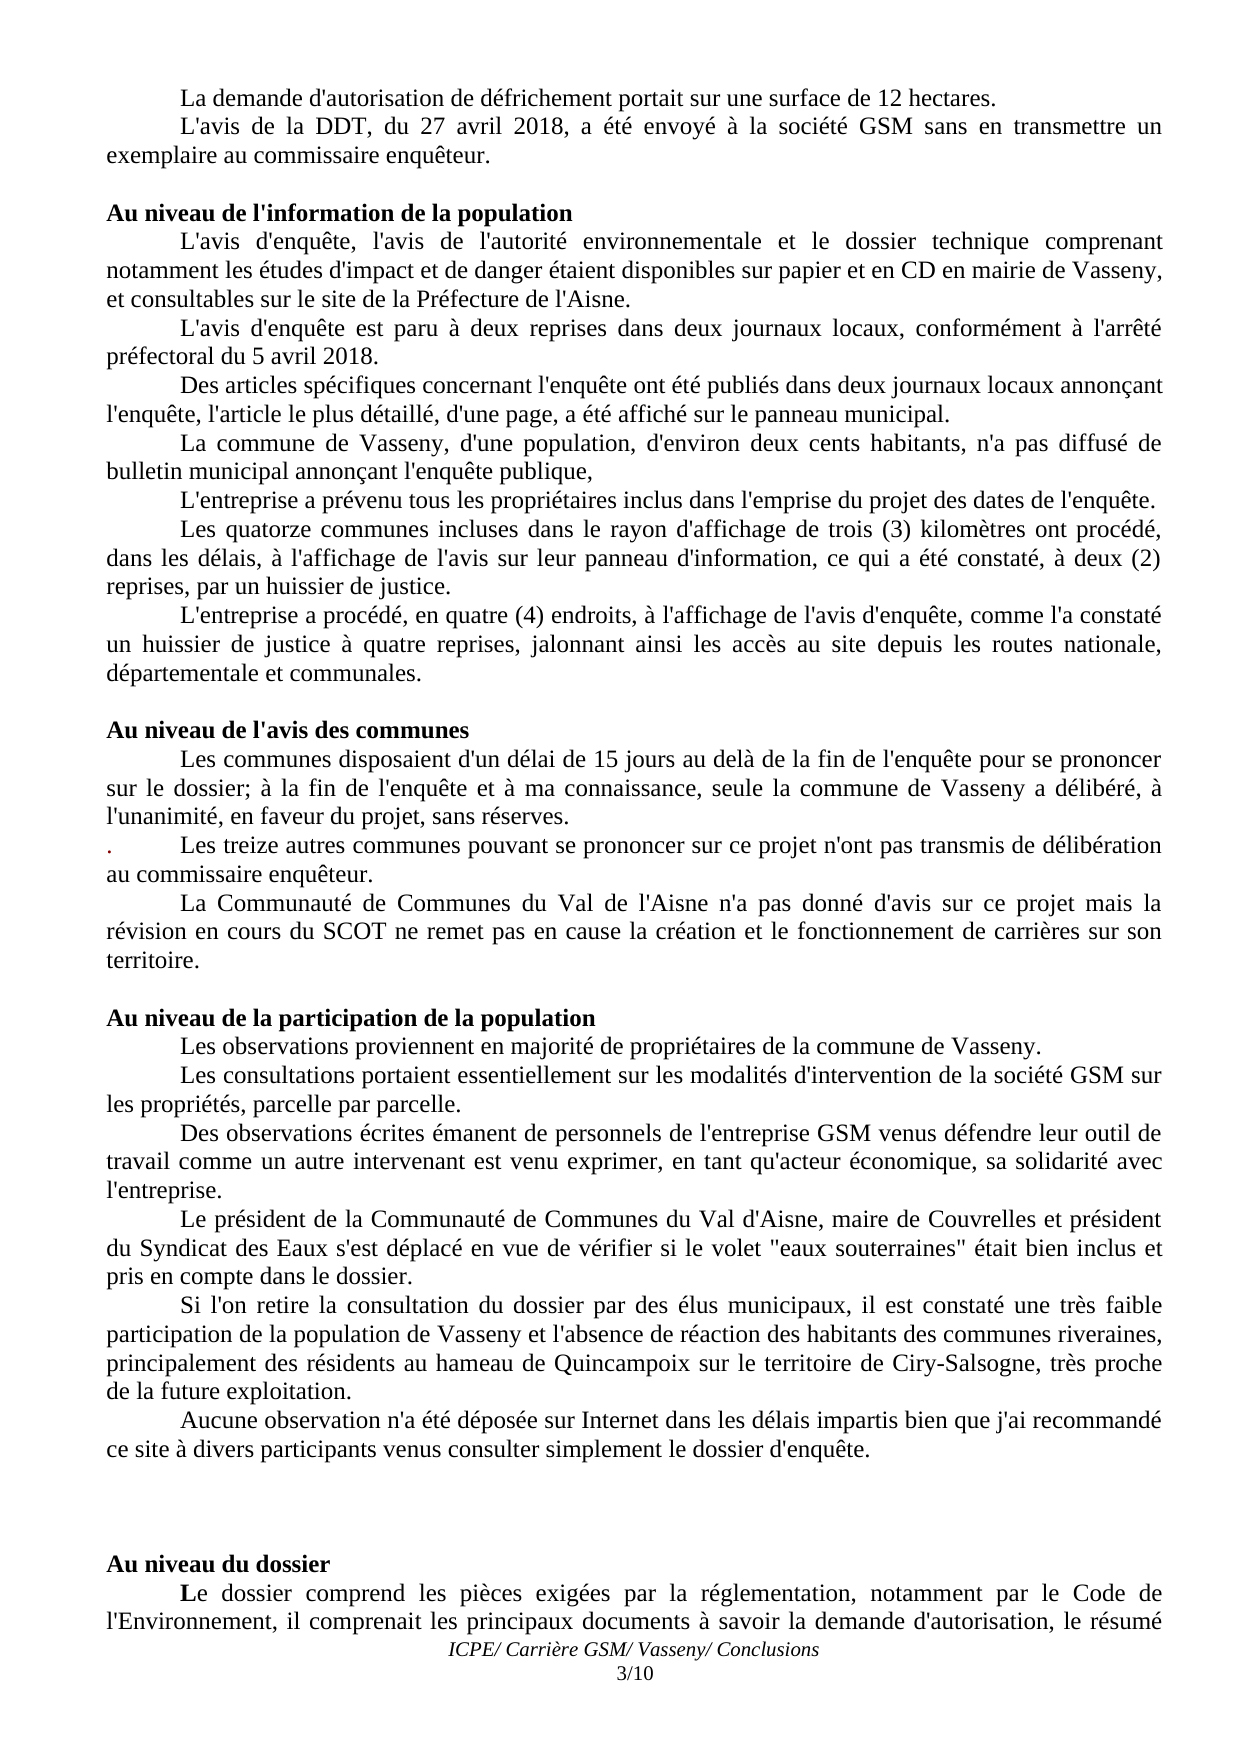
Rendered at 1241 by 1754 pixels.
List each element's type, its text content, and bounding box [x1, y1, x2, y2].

text Au niveau de l'avis des communes [106, 715, 1163, 744]
text L'entreprise a prévenu tous les propriétaires inclus dans l'emprise du projet des dates de l'enquête. [106, 485, 1163, 514]
text La commune de Vasseny, d'une population, d'environ deux cents habitants, n'a pas diffusé de bulletin municipal annonçant l'enquête publique, [106, 428, 1163, 485]
text Si l'on retire la consultation du dossier par des élus municipaux, il est constaté une très faible participation de la population de Vasseny et l'absence de réaction des habitants des communes riveraines, principalement des résidents au hameau de Quincampoix sur le territoire de Ciry-Salsogne, très proche de la future exploitation. [106, 1290, 1163, 1405]
text Les consultations portaient essentiellement sur les modalités d'intervention de la société GSM sur les propriétés, parcelle par parcelle. [106, 1060, 1163, 1118]
text Au niveau du dossier [106, 1549, 1163, 1578]
text Des observations écrites émanent de personnels de l'entreprise GSM venus défendre leur outil de travail comme un autre intervenant est venu exprimer, en tant qu'acteur économique, sa solidarité avec l'entreprise. [106, 1118, 1163, 1204]
text Aucune observation n'a été déposée sur Internet dans les délais impartis bien que j'ai recommandé ce site à divers participants venus consulter simplement le dossier d'enquête. [106, 1405, 1163, 1463]
text L'entreprise a procédé, en quatre (4) endroits, à l'affichage de l'avis d'enquête, comme l'a constaté un huissier de justice à quatre reprises, jalonnant ainsi les accès au site depuis les routes nationale, départementale et communales. [106, 600, 1163, 686]
text L'avis de la DDT, du 27 avril 2018, a été envoyé à la société GSM sans en transmettre un exemplaire au commissaire enquêteur. [106, 111, 1163, 169]
text Les quatorze communes incluses dans le rayon d'affichage de trois (3) kilomètres ont procédé, dans les délais, à l'affichage de l'avis sur leur panneau d'information, ce qui a été constaté, à deux (2) reprises, par un huissier de justice. [106, 514, 1163, 600]
text Des articles spécifiques concernant l'enquête ont été publiés dans deux journaux locaux annonçant l'enquête, l'article le plus détaillé, d'une page, a été affiché sur le panneau municipal. [106, 370, 1163, 428]
text Le président de la Communauté de Communes du Val d'Aisne, maire de Couvrelles et président du Syndicat des Eaux s'est déplacé en vue de vérifier si le volet "eaux souterraines" était bien inclus et pris en compte dans le dossier. [106, 1204, 1163, 1290]
text Au niveau de la participation de la population [106, 1003, 1163, 1031]
text Les communes disposaient d'un délai de 15 jours au delà de la fin de l'enquête pour se prononcer sur le dossier; à la fin de l'enquête et à ma connaissance, seule la commune de Vasseny a délibéré, à l'unanimité, en faveur du projet, sans réserves. [106, 744, 1163, 830]
text . Les treize autres communes pouvant se prononcer sur ce projet n'ont pas transmis de délibération au commissaire enquêteur. [106, 830, 1163, 888]
text La demande d'autorisation de défrichement portait sur une surface de 12 hectares. [106, 83, 1163, 111]
text L'avis d'enquête est paru à deux reprises dans deux journaux locaux, conformément à l'arrêté préfectoral du 5 avril 2018. [106, 313, 1163, 370]
text Les observations proviennent en majorité de propriétaires de la commune de Vasseny. [106, 1031, 1163, 1060]
text Le dossier comprend les pièces exigées par la réglementation, notamment par le Code de l'Environnement, il comprenait les principaux documents à savoir la demande d'autorisation, le résumé [106, 1578, 1163, 1635]
text La Communauté de Communes du Val de l'Aisne n'a pas donné d'avis sur ce projet mais la révision en cours du SCOT ne remet pas en cause la création et le fonctionnement de carrières sur son territoire. [106, 888, 1163, 974]
text Au niveau de l'information de la population [106, 198, 1163, 226]
text L'avis d'enquête, l'avis de l'autorité environnementale et le dossier technique comprenant notamment les études d'impact et de danger étaient disponibles sur papier et en CD en mairie de Vasseny, et consultables sur le site de la Préfecture de l'Aisne. [106, 226, 1163, 313]
